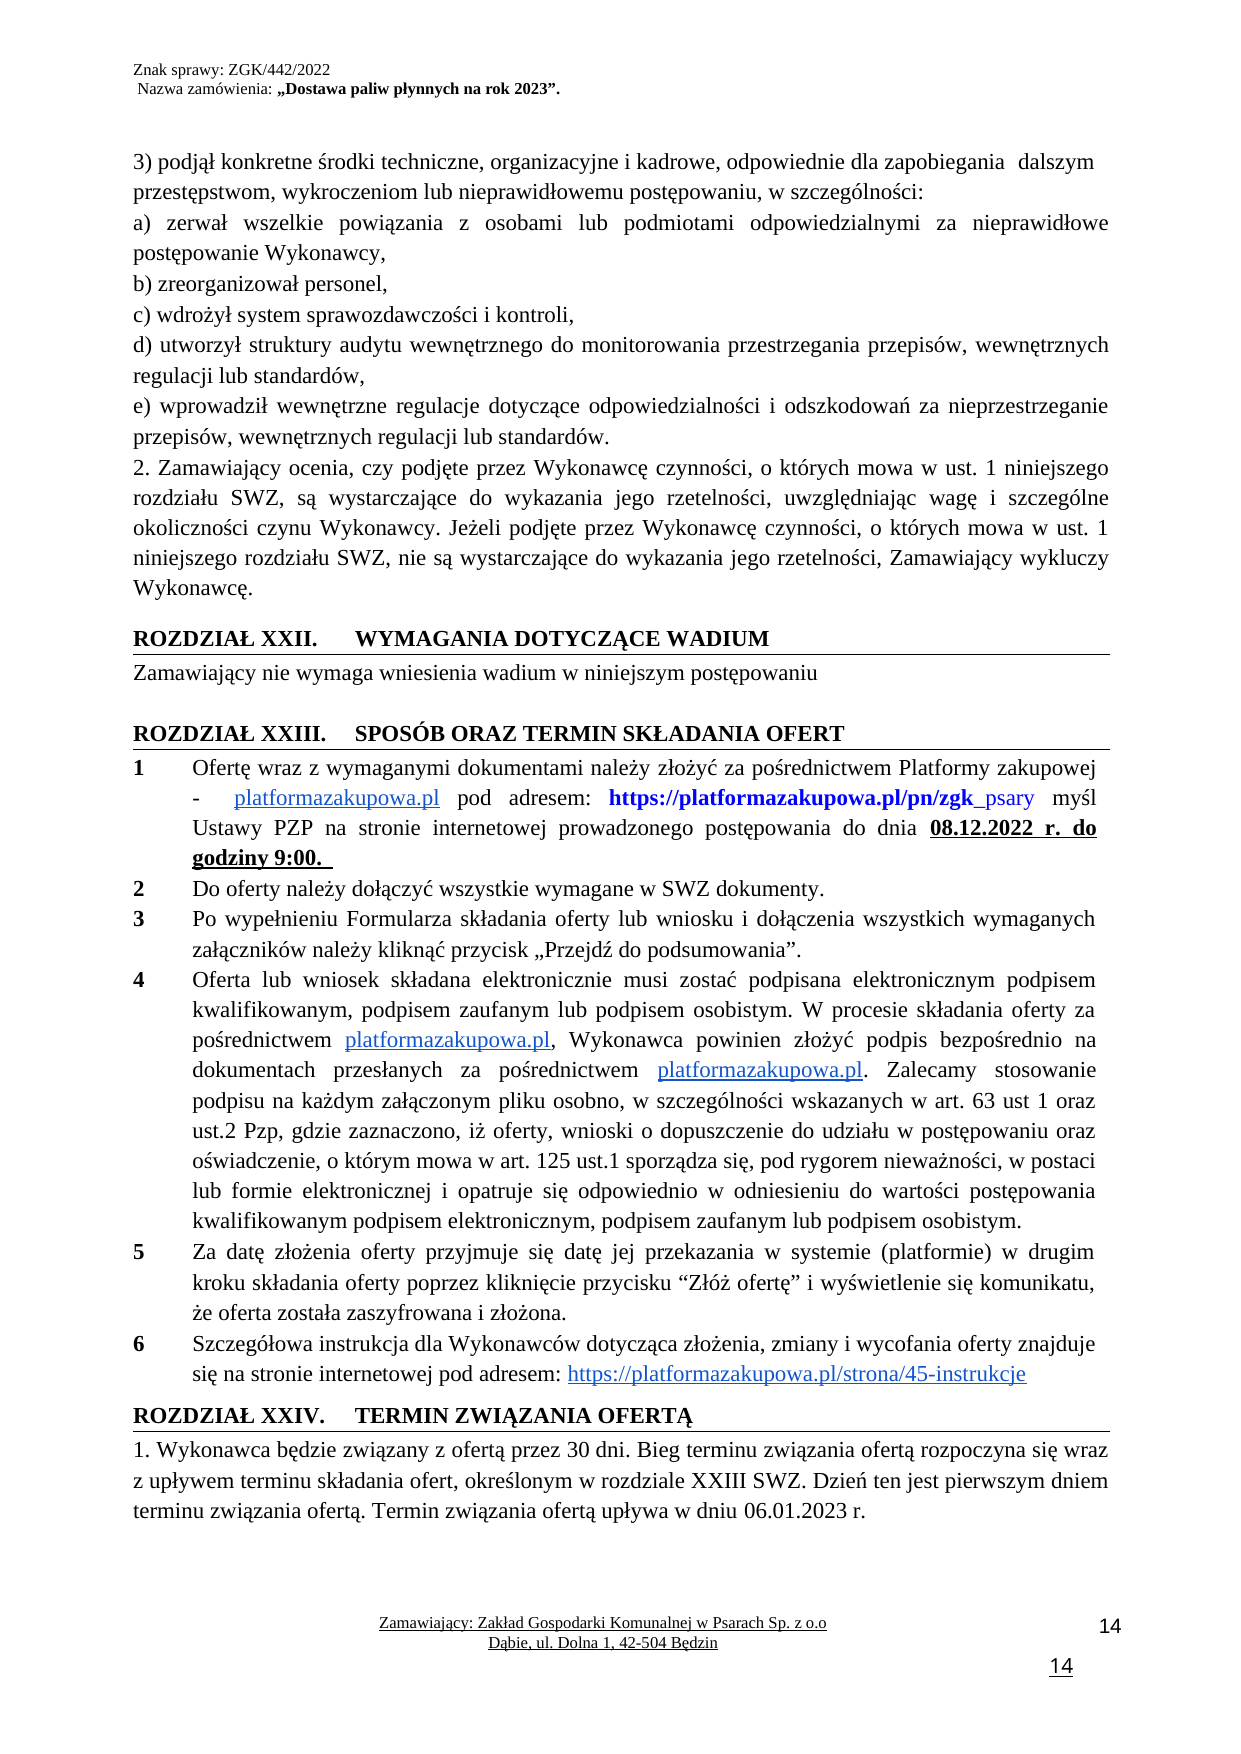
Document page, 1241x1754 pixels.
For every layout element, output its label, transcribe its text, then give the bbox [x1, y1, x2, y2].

list Szczegółowa instrukcja dla Wykonawców dotycząca złożenia, zmiany i wycofania oferty znajduje się na stronie internetowej pod adresem: https://platformazakupowa.pl/strona/45-instrukcje [133, 1330, 1097, 1386]
list 2. Zamawiający ocenia, czy podjęte przez Wykonawcę czynności, o których mowa w ust. 1 niniejszego rozdziału SWZ, są wystarczające do wykazania jego rzetelności, uwzględniając wagę i szczególne okoliczności czynu Wykonawcy. Jeżeli podjęte przez Wykonawcę czynności, o których mowa w ust. 1 niniejszego rozdziału SWZ, nie są wystarczające do wykazania jego rzetelności, Zamawiający wykluczy Wykonawcę. [133, 453, 1110, 601]
list Do oferty należy dołączyć wszystkie wymagane w SWZ dokumenty. [133, 875, 1097, 902]
list b) zreorganizował personel, [133, 270, 1110, 296]
list Za datę złożenia oferty przyjmuje się datę jej przekazania w systemie (platformie) w drugim kroku składania oferty poprzez kliknięcie przycisku “Złóż ofertę” i wyświetlenie się komunikatu, że oferta została zaszyfrowana i złożona. [133, 1238, 1097, 1325]
text ROZDZIAŁ XXIV. TERMIN ZWIĄZANIA OFERTĄ [133, 1403, 1110, 1431]
text ROZDZIAŁ XXIII. SPOSÓB ORAZ TERMIN SKŁADANIA OFERT [133, 721, 1110, 749]
list Po wypełnieniu Formularza składania oferty lub wniosku i dołączenia wszystkich wymaganych załączników należy kliknąć przycisk „Przejdź do podsumowania”. [133, 906, 1097, 962]
text 1. Wykonawca będzie związany z ofertą przez 30 dni. Bieg terminu związania ofertą rozpoczyna się wraz z upływem terminu składania ofert, określonym w rozdziale XXIII SWZ. Dzień ten jest pierwszym dniem terminu związania ofertą. Termin związania ofertą upływa w dniu 06.01.2023 r. [133, 1437, 1110, 1523]
list Oferta lub wniosek składana elektronicznie musi zostać podpisana elektronicznym podpisem kwalifikowanym, podpisem zaufanym lub podpisem osobistym. W procesie składania oferty za pośrednictwem platformazakupowa.pl, Wykonawca powinien złożyć podpis bezpośrednio na dokumentach przesłanych za pośrednictwem platformazakupowa.pl. Zalecamy stosowanie podpisu na każdym załączonym pliku osobno, w szczególności wskazanych w art. 63 ust 1 oraz ust.2 Pzp, gdzie zaznaczono, iż oferty, wnioski o dopuszczenie do udziału w postępowaniu oraz oświadczenie, o którym mowa w art. 125 ust.1 sporządza się, pod rygorem nieważności, w postaci lub formie elektronicznej i opatruje się odpowiednio w odniesieniu do wartości postępowania kwalifikowanym podpisem elektronicznym, podpisem zaufanym lub podpisem osobistym. [133, 966, 1097, 1234]
list e) wprowadził wewnętrzne regulacje dotyczące odpowiedzialności i odszkodowań za nieprzestrzeganie przepisów, wewnętrznych regulacji lub standardów. [133, 392, 1110, 449]
list c) wdrożył system sprawozdawczości i kontroli, [133, 301, 1110, 327]
text Zamawiający nie wymaga wniesienia wadium w niniejszym postępowaniu [133, 659, 1110, 685]
list a) zerwał wszelkie powiązania z osobami lub podmiotami odpowiedzialnymi za nieprawidłowe postępowanie Wykonawcy, [133, 209, 1110, 265]
list 3) podjął konkretne środki techniczne, organizacyjne i kadrowe, odpowiednie dla zapobiegania dalszym przestępstwom, wykroczeniom lub nieprawidłowemu postępowaniu, w szczególności: [133, 148, 1110, 204]
list d) utworzył struktury audytu wewnętrznego do monitorowania przestrzegania przepisów, wewnętrznych regulacji lub standardów, [133, 331, 1110, 388]
text ROZDZIAŁ XXII. WYMAGANIA DOTYCZĄCE WADIUM [133, 626, 1110, 654]
list Ofertę wraz z wymaganymi dokumentami należy złożyć za pośrednictwem Platformy zakupowej - platformazakupowa.pl pod adresem: https://platformazakupowa.pl/pn/zgk_psary myśl Ustawy PZP na stronie internetowej prowadzonego postępowania do dnia 08.12.2022 r. do godziny 9:00. [133, 754, 1097, 871]
